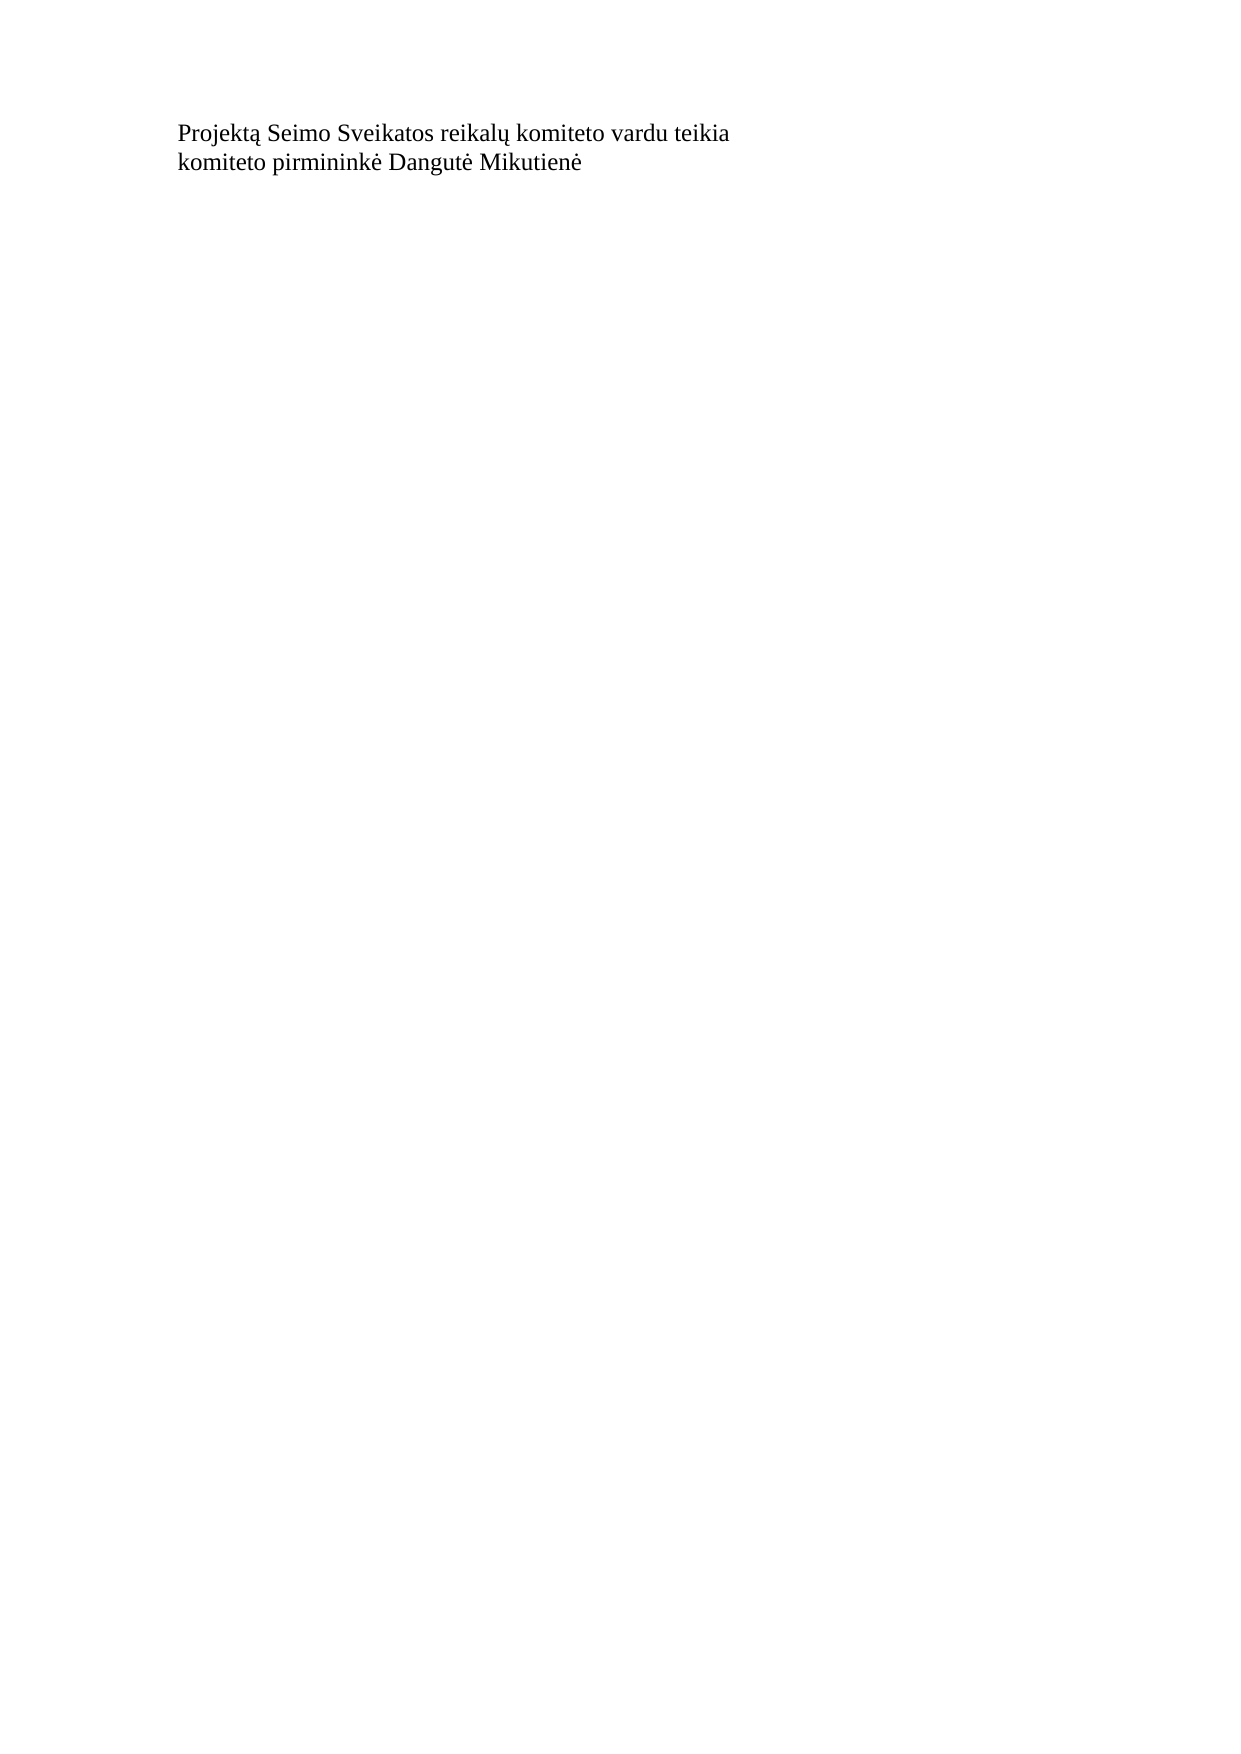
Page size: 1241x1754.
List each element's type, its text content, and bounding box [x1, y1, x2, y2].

text komiteto pirmininkė Dangutė Mikutienė [177, 147, 1181, 176]
text Projektą Seimo Sveikatos reikalų komiteto vardu teikia [177, 118, 1181, 147]
